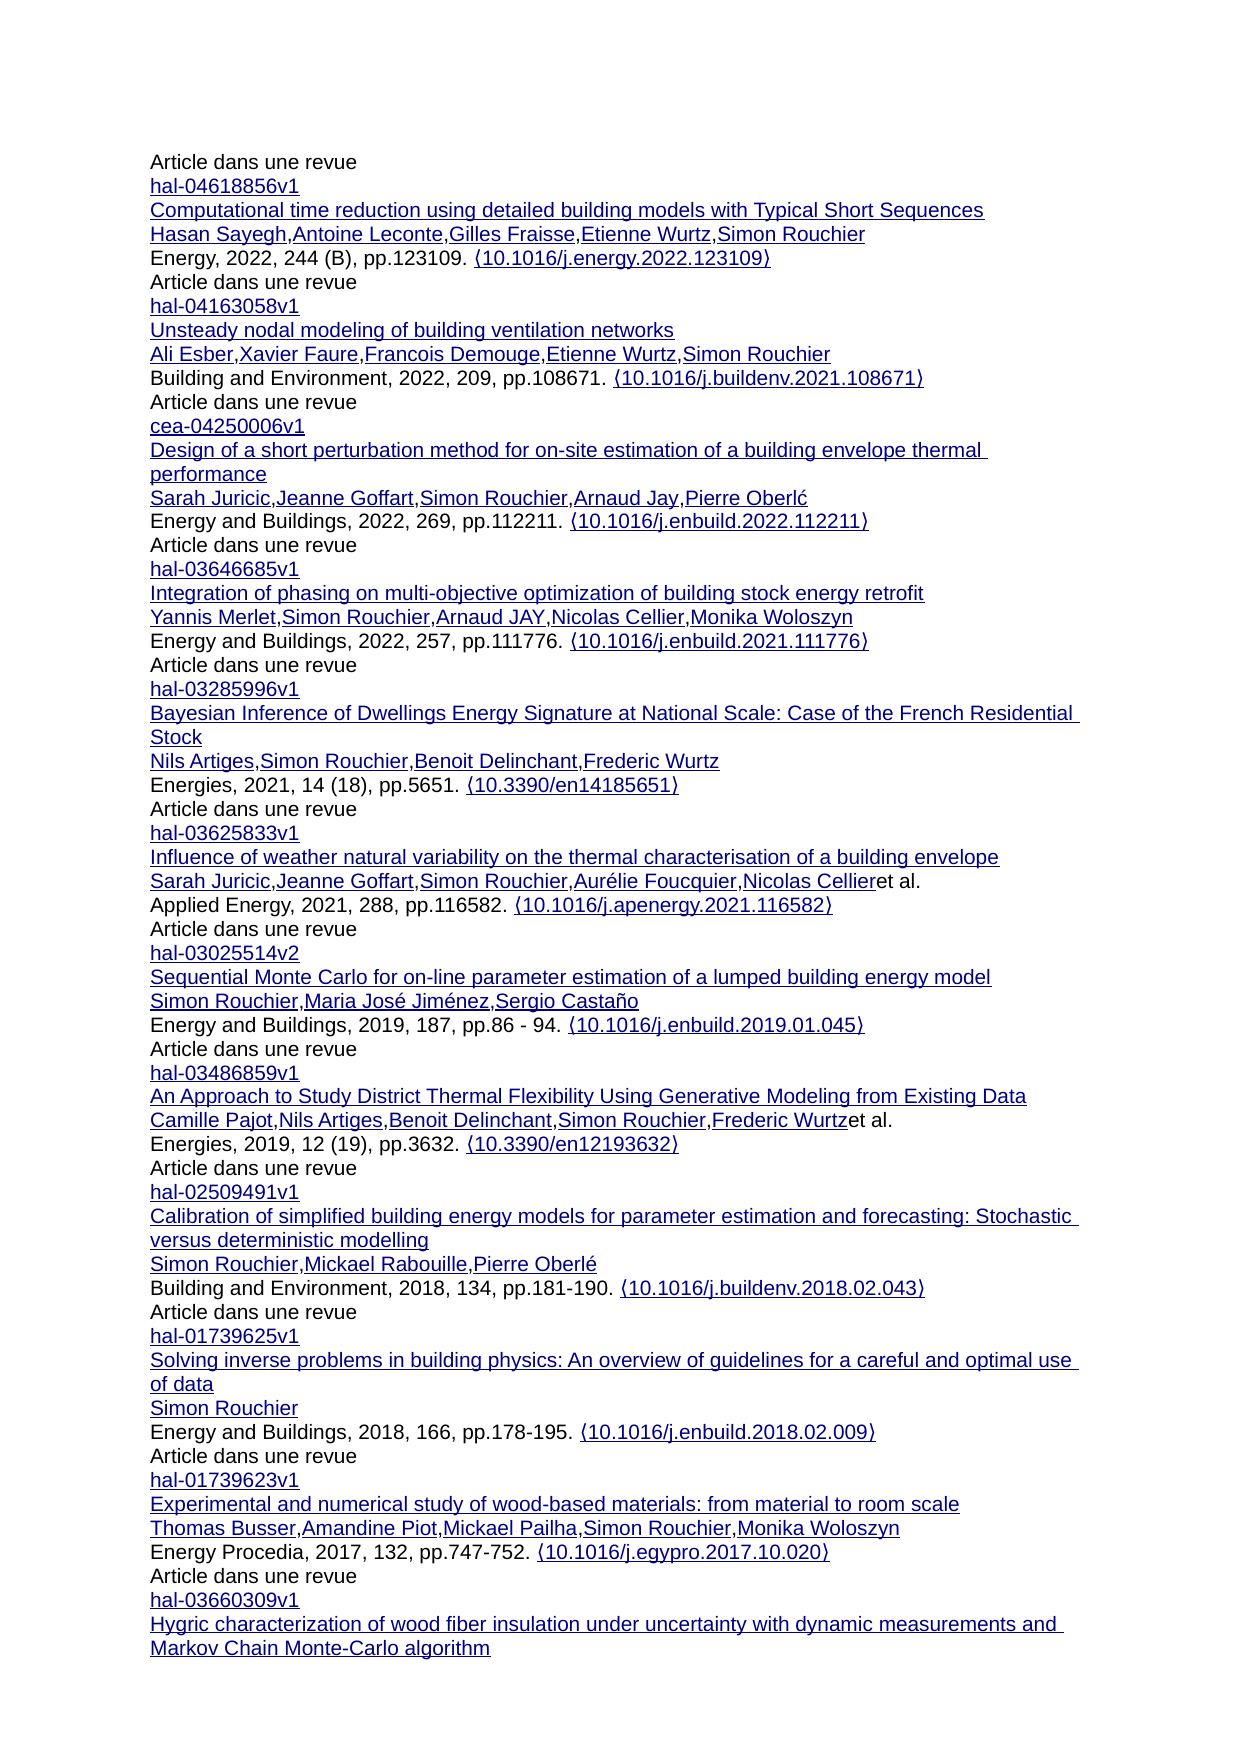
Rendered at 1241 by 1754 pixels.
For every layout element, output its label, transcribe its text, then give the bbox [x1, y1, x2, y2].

table_cell Solving inverse problems in building physics: An overview of guidelines for a careful and optimal use of data Simon Rouchier Energy and Buildings, 2018, 166, pp.178-195. ⟨10.1016/j.enbuild.2018.02.009⟩ Article dans une revue hal-01739623v1 [150, 1348, 1090, 1492]
table_cell Influence of weather natural variability on the thermal characterisation of a building envelope Sarah Juricic,Jeanne Goffart,Simon Rouchier,Aurélie Foucquier,Nicolas Cellieret al. Applied Energy, 2021, 288, pp.116582. ⟨10.1016/j.apenergy.2021.116582⟩ Article dans une revue hal-03025514v2 [150, 845, 1090, 964]
table_cell Bayesian Inference of Dwellings Energy Signature at National Scale: Case of the French Residential Stock Nils Artiges,Simon Rouchier,Benoit Delinchant,Frederic Wurtz Energies, 2021, 14 (18), pp.5651. ⟨10.3390/en14185651⟩ Article dans une revue hal-03625833v1 [150, 701, 1090, 845]
table_cell Article dans une revue hal-04618856v1 [150, 150, 1090, 198]
table_cell Hygric characterization of wood fiber insulation under uncertainty with dynamic measurements and Markov Chain Monte-Carlo algorithm [150, 1611, 1090, 1659]
table_cell Unsteady nodal modeling of building ventilation networks Ali Esber,Xavier Faure,Francois Demouge,Etienne Wurtz,Simon Rouchier Building and Environment, 2022, 209, pp.108671. ⟨10.1016/j.buildenv.2021.108671⟩ Article dans une revue cea-04250006v1 [150, 318, 1090, 437]
table_cell Experimental and numerical study of wood-based materials: from material to room scale Thomas Busser,Amandine Piot,Mickael Pailha,Simon Rouchier,Monika Woloszyn Energy Procedia, 2017, 132, pp.747-752. ⟨10.1016/j.egypro.2017.10.020⟩ Article dans une revue hal-03660309v1 [150, 1492, 1090, 1611]
table_cell Design of a short perturbation method for on-site estimation of a building envelope thermal performance Sarah Juricic,Jeanne Goffart,Simon Rouchier,Arnaud Jay,Pierre Oberlć Energy and Buildings, 2022, 269, pp.112211. ⟨10.1016/j.enbuild.2022.112211⟩ Article dans une revue hal-03646685v1 [150, 438, 1090, 581]
table_cell Integration of phasing on multi-objective optimization of building stock energy retrofit Yannis Merlet,Simon Rouchier,Arnaud JAY,Nicolas Cellier,Monika Woloszyn Energy and Buildings, 2022, 257, pp.111776. ⟨10.1016/j.enbuild.2021.111776⟩ Article dans une revue hal-03285996v1 [150, 581, 1090, 701]
table_cell An Approach to Study District Thermal Flexibility Using Generative Modeling from Existing Data Camille Pajot,Nils Artiges,Benoit Delinchant,Simon Rouchier,Frederic Wurtzet al. Energies, 2019, 12 (19), pp.3632. ⟨10.3390/en12193632⟩ Article dans une revue hal-02509491v1 [150, 1084, 1090, 1204]
table_cell Calibration of simplified building energy models for parameter estimation and forecasting: Stochastic versus deterministic modelling Simon Rouchier,Mickael Rabouille,Pierre Oberlé Building and Environment, 2018, 134, pp.181-190. ⟨10.1016/j.buildenv.2018.02.043⟩ Article dans une revue hal-01739625v1 [150, 1204, 1090, 1348]
table_cell Sequential Monte Carlo for on-line parameter estimation of a lumped building energy model Simon Rouchier,Maria José Jiménez,Sergio Castaño Energy and Buildings, 2019, 187, pp.86 - 94. ⟨10.1016/j.enbuild.2019.01.045⟩ Article dans une revue hal-03486859v1 [150, 965, 1090, 1084]
table_cell Computational time reduction using detailed building models with Typical Short Sequences Hasan Sayegh,Antoine Leconte,Gilles Fraisse,Etienne Wurtz,Simon Rouchier Energy, 2022, 244 (B), pp.123109. ⟨10.1016/j.energy.2022.123109⟩ Article dans une revue hal-04163058v1 [150, 198, 1090, 318]
